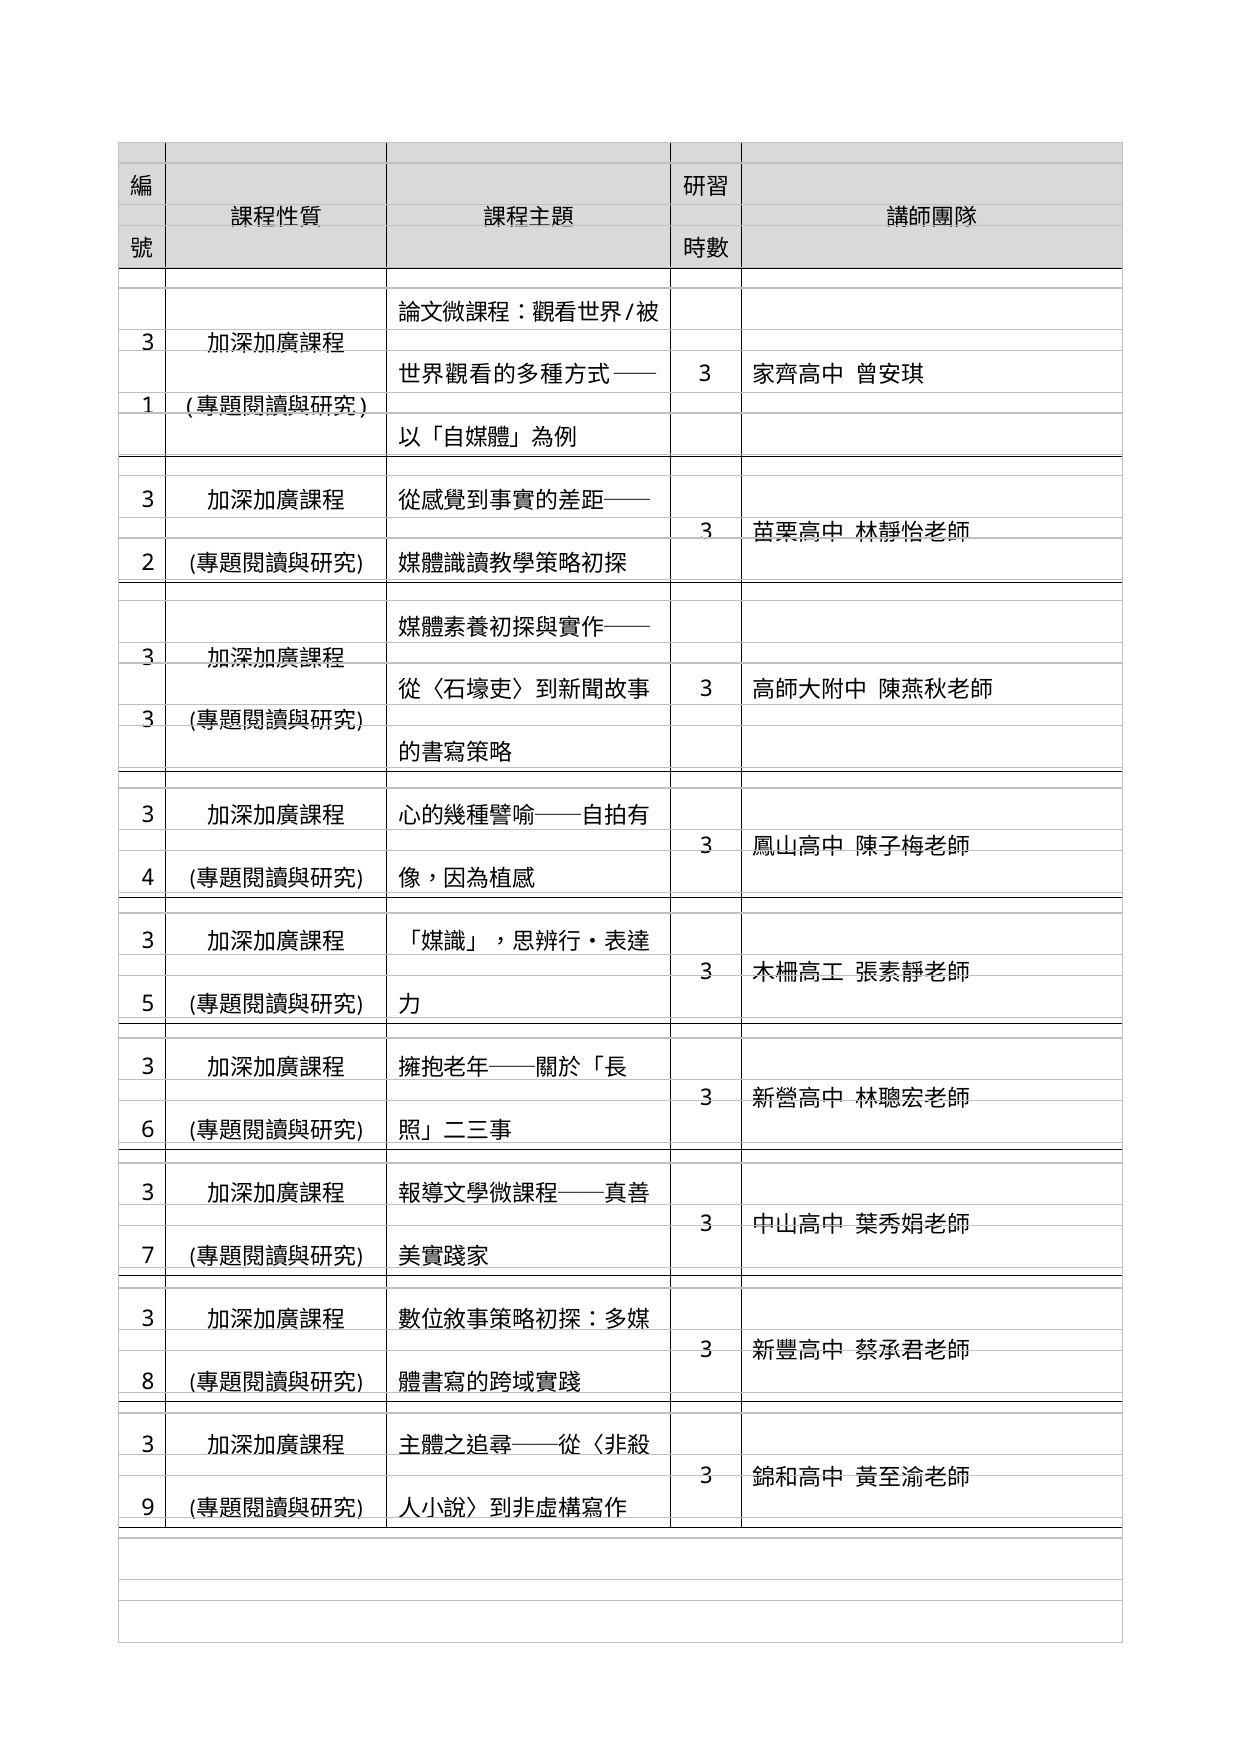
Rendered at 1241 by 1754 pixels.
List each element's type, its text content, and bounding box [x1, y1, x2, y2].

table_cell 加深加廣課程 [166, 789, 386, 829]
table_cell 6 [119, 1101, 165, 1142]
table_cell [166, 1402, 386, 1412]
table_cell [671, 643, 741, 662]
table_cell 新豐高中 蔡承君老師 [742, 1351, 1122, 1392]
table_header 講師團隊 [742, 143, 1122, 162]
table_cell [119, 1276, 165, 1287]
table_cell 5 [119, 976, 165, 1017]
table_cell 像，因為植感 [387, 851, 670, 892]
table_cell 加深加廣課程 (專題閱讀與研究) [166, 705, 386, 725]
table_cell 苗栗高中 林靜怡老師 [742, 518, 1122, 537]
table_cell 報導文學微課程──真善 [387, 1164, 670, 1204]
table_cell [387, 1402, 670, 1412]
table_cell 新豐高中 蔡承君老師 [742, 1393, 1122, 1401]
table_cell [387, 643, 670, 662]
table_cell 3 [671, 1476, 741, 1517]
table_cell [671, 289, 741, 329]
table_cell 3 [671, 789, 741, 829]
table_cell 33 [119, 601, 165, 642]
table_cell [166, 1455, 386, 1475]
table_cell [119, 893, 165, 897]
table_cell 3 [671, 955, 741, 975]
table_cell 3 [119, 789, 165, 829]
table_cell [387, 830, 670, 850]
table_cell [387, 583, 670, 600]
table_cell 擁抱老年──關於「長 [387, 1039, 670, 1079]
table_cell [671, 269, 741, 287]
table_cell 31 [119, 393, 165, 412]
table_cell [742, 726, 1122, 767]
table_cell 3 [671, 1143, 741, 1149]
table_cell [742, 289, 1122, 329]
table_cell [119, 518, 165, 537]
table_cell 體書寫的跨域實踐 [387, 1351, 670, 1392]
table_header 研習 時數 [671, 205, 741, 225]
table_cell 「媒識」，思辨行‧表達 [387, 914, 670, 954]
table_cell [119, 772, 165, 787]
table_cell 2 [119, 539, 165, 579]
table_cell [119, 1024, 165, 1037]
table_cell 3 [119, 1414, 165, 1454]
table_cell 3 [671, 1289, 741, 1329]
table_cell 3 [119, 476, 165, 517]
table_cell 人小說〉到非虛構寫作 [387, 1476, 670, 1517]
table_cell [166, 772, 386, 787]
table_cell 加深加廣課程 (專題閱讀與研究) [166, 289, 386, 329]
table_cell 新營高中 林聰宏老師 [742, 1039, 1122, 1079]
table_cell 3 [671, 664, 741, 704]
table_cell 加深加廣課程 (專題閱讀與研究) [166, 269, 386, 287]
table_cell (專題閱讀與研究) [166, 976, 386, 1017]
table_cell 新營高中 林聰宏老師 [742, 1080, 1122, 1100]
table_cell [387, 269, 670, 287]
table_cell 3 [671, 539, 741, 579]
table_cell 3 [671, 1455, 741, 1475]
table_header 編號 [119, 205, 165, 225]
table_cell [742, 601, 1122, 642]
table_header 課程性質 [166, 143, 386, 162]
table_cell 3 [671, 1276, 741, 1287]
table_cell 3 [671, 914, 741, 954]
table_cell 3 [119, 914, 165, 954]
table_cell [671, 583, 741, 600]
table_header 編號 [119, 143, 165, 162]
table_cell 3 [671, 830, 741, 850]
table_cell 3 [671, 1150, 741, 1162]
table_cell 31 [119, 269, 165, 287]
table_cell 3 [671, 1080, 741, 1100]
table_cell 3 [671, 1205, 741, 1225]
table_cell [166, 1024, 386, 1037]
table_header 課程主題 [387, 205, 670, 225]
table_cell [387, 1018, 670, 1023]
table_cell 錦和高中 黃至渝老師 [742, 1476, 1122, 1517]
table_cell 新營高中 林聰宏老師 [742, 1024, 1122, 1037]
table_cell [387, 955, 670, 975]
table_header 講師團隊 [742, 226, 1122, 267]
table_cell 苗栗高中 林靜怡老師 [742, 476, 1122, 517]
table_cell [166, 898, 386, 912]
table_cell [387, 1024, 670, 1037]
table_cell 3 [671, 1018, 741, 1023]
table_cell [387, 1080, 670, 1100]
table_header 課程主題 [387, 226, 670, 267]
table_cell [166, 1393, 386, 1401]
table_cell 媒體素養初探與實作── [387, 601, 670, 642]
table_cell 加深加廣課程 [166, 476, 386, 517]
table_cell (專題閱讀與研究) [166, 851, 386, 892]
table_cell 力 [387, 976, 670, 1017]
table_cell 家齊高中 曾安琪 [742, 351, 1122, 392]
table_cell 3 [671, 772, 741, 787]
table_cell 加深加廣課程 (專題閱讀與研究) [166, 664, 386, 704]
table_cell [119, 1393, 165, 1401]
table_cell 3 [671, 476, 741, 517]
table_cell [119, 1150, 165, 1162]
table_cell 7 [119, 1226, 165, 1267]
table_cell 加深加廣課程 (專題閱讀與研究) [166, 330, 386, 350]
table_cell 8 [119, 1351, 165, 1392]
table_cell [671, 393, 741, 412]
table_cell [166, 1143, 386, 1149]
table_cell 3 [119, 1164, 165, 1204]
table_cell 中山高中 葉秀娟老師 [742, 1268, 1122, 1275]
table_cell 3 [671, 1518, 741, 1527]
table_cell [742, 269, 1122, 287]
table_cell [119, 1018, 165, 1023]
table_cell 鳳山高中 陳子梅老師 [742, 789, 1122, 829]
table_cell (專題閱讀與研究) [166, 1226, 386, 1267]
table_cell 加深加廣課程 [166, 1414, 386, 1454]
table_cell 主體之追尋──從〈非殺 [387, 1414, 670, 1454]
table_cell [166, 1018, 386, 1023]
table_cell 4 [119, 851, 165, 892]
table_cell 錦和高中 黃至渝老師 [742, 1455, 1122, 1475]
table_cell [387, 330, 670, 350]
table_cell 33 [119, 583, 165, 600]
table_cell 加深加廣課程 [166, 1289, 386, 1329]
table_cell [387, 518, 670, 537]
table_cell [166, 1330, 386, 1350]
table_cell 加深加廣課程 (專題閱讀與研究) [166, 393, 386, 412]
table_cell [387, 1518, 670, 1527]
table_cell 33 [119, 705, 165, 725]
table_cell 加深加廣課程 [166, 914, 386, 954]
table_cell 33 [119, 726, 165, 767]
table_cell [119, 1080, 165, 1100]
table_cell 3 [671, 457, 741, 475]
table_header 講師團隊 [935, 208, 950, 224]
table_cell 3 [671, 1393, 741, 1401]
table_header 講師團隊 [742, 205, 1122, 225]
table_cell [119, 457, 165, 475]
table_cell [387, 1276, 670, 1287]
table_cell [671, 726, 741, 767]
table_cell 加深加廣課程 (專題閱讀與研究) [166, 726, 386, 767]
table_cell 錦和高中 黃至渝老師 [742, 1518, 1122, 1527]
table_cell [742, 414, 1122, 454]
table_cell [119, 1205, 165, 1225]
table_header 編號 [119, 226, 165, 267]
table_cell [387, 772, 670, 787]
table_cell [387, 1205, 670, 1225]
table_cell 以「自媒體」為例 [387, 414, 670, 454]
table_cell 加深加廣課程 (專題閱讀與研究) [166, 583, 386, 600]
table_cell 從〈石壕吏〉到新聞故事 [387, 664, 670, 704]
table_cell 從感覺到事實的差距── [387, 476, 670, 517]
table_cell [119, 830, 165, 850]
table_cell [119, 1330, 165, 1350]
table_cell 33 [119, 664, 165, 704]
table_cell 數位敘事策略初探：多媒 [387, 1289, 670, 1329]
table_cell [166, 830, 386, 850]
table_cell 9 [119, 1476, 165, 1517]
table_cell 31 [119, 414, 165, 454]
table_cell [119, 1268, 165, 1275]
table_cell 3 [671, 1226, 741, 1267]
table_cell 3 [671, 1024, 741, 1037]
table_cell [387, 1393, 670, 1401]
table_cell 木柵高工 張素靜老師 [742, 1018, 1122, 1023]
table_header 研習 時數 [671, 143, 741, 162]
table_cell (專題閱讀與研究) [166, 1101, 386, 1142]
table_cell 加深加廣課程 (專題閱讀與研究) [166, 351, 386, 392]
table_header 課程性質 [166, 164, 386, 204]
table_cell [166, 1205, 386, 1225]
table_cell 加深加廣課程 [166, 1164, 386, 1204]
table_cell 3 [671, 1402, 741, 1412]
table_cell [166, 518, 386, 537]
table_cell 新豐高中 蔡承君老師 [742, 1330, 1122, 1350]
table_cell 3 [671, 1330, 741, 1350]
table_cell 3 [671, 898, 741, 912]
table_cell 新豐高中 蔡承君老師 [742, 1289, 1122, 1329]
table_cell [671, 705, 741, 725]
table_cell 31 [119, 289, 165, 329]
table_cell [742, 705, 1122, 725]
table_cell [166, 1276, 386, 1287]
table_cell [387, 1268, 670, 1275]
table_cell [387, 457, 670, 475]
table_cell [119, 1143, 165, 1149]
table_cell [119, 1518, 165, 1527]
table_cell [166, 457, 386, 475]
table_cell 3 [671, 1039, 741, 1079]
table_cell [166, 1518, 386, 1527]
table_cell [742, 643, 1122, 662]
table_cell [387, 393, 670, 412]
table_cell 新營高中 林聰宏老師 [742, 1101, 1122, 1142]
table_cell 加深加廣課程 (專題閱讀與研究) [166, 414, 386, 454]
table_cell 木柵高工 張素靜老師 [742, 976, 1122, 1017]
table_cell [166, 1150, 386, 1162]
table_cell 中山高中 葉秀娟老師 [742, 1164, 1122, 1204]
table_cell [166, 1268, 386, 1275]
table_cell 加深加廣課程 (專題閱讀與研究) [166, 601, 386, 642]
table_cell 中山高中 葉秀娟老師 [742, 1226, 1122, 1267]
table_cell 錦和高中 黃至渝老師 [742, 1402, 1122, 1412]
table_cell [742, 583, 1122, 600]
table_cell 鳳山高中 陳子梅老師 [742, 851, 1122, 892]
table_cell 3 [671, 1351, 741, 1392]
table_cell [119, 955, 165, 975]
table_header 講師團隊 [742, 164, 1122, 204]
table_cell 31 [119, 330, 165, 350]
table_cell 中山高中 葉秀娟老師 [742, 1205, 1122, 1225]
table_cell 3 [671, 518, 741, 537]
table_cell [387, 1455, 670, 1475]
table_cell [166, 893, 386, 897]
table_cell [119, 1455, 165, 1475]
table_cell 木柵高工 張素靜老師 [742, 898, 1122, 912]
table_cell 3 [671, 851, 741, 892]
table_cell 苗栗高中 林靜怡老師 [742, 539, 1122, 579]
table_cell [387, 1150, 670, 1162]
table_cell 鳳山高中 陳子梅老師 [742, 830, 1122, 850]
table_cell 3 [671, 1164, 741, 1204]
table_cell 世界觀看的多種方式—— [387, 351, 670, 392]
table_cell 美實踐家 [387, 1226, 670, 1267]
table_cell (專題閱讀與研究) [166, 1476, 386, 1517]
table_cell [387, 898, 670, 912]
table_header 研習 時數 [671, 164, 741, 204]
table_cell 媒體識讀教學策略初探 [387, 539, 670, 579]
table_cell [119, 1402, 165, 1412]
table_cell [166, 1080, 386, 1100]
table_cell 心的幾種譬喻──自拍有 [387, 789, 670, 829]
table_cell [166, 955, 386, 975]
table_cell (專題閱讀與研究) [166, 1351, 386, 1392]
table_cell [119, 898, 165, 912]
table_cell 3 [671, 1101, 741, 1142]
table_cell 新營高中 林聰宏老師 [742, 1143, 1122, 1149]
table_cell 33 [119, 643, 165, 662]
table_cell 3 [671, 351, 741, 392]
table_cell [387, 1330, 670, 1350]
table_cell (專題閱讀與研究) [166, 539, 386, 579]
table_cell 31 [119, 351, 165, 392]
table_cell 錦和高中 黃至渝老師 [742, 1414, 1122, 1454]
table_header 課程性質 [166, 226, 386, 267]
table_cell [671, 414, 741, 454]
table_cell 中山高中 葉秀娟老師 [742, 1150, 1122, 1162]
table_cell [671, 601, 741, 642]
table_cell 加深加廣課程 (專題閱讀與研究) [166, 643, 386, 662]
table_cell 新豐高中 蔡承君老師 [742, 1276, 1122, 1287]
table_cell 鳳山高中 陳子梅老師 [742, 893, 1122, 897]
table_cell 3 [119, 1039, 165, 1079]
table_cell 3 [671, 1268, 741, 1275]
table_cell [671, 330, 741, 350]
table_cell 木柵高工 張素靜老師 [742, 955, 1122, 975]
table_cell 3 [119, 1289, 165, 1329]
table_cell 照」二三事 [387, 1101, 670, 1142]
table_header 編號 [119, 164, 165, 204]
table_header 課程性質 [166, 205, 386, 225]
table_cell 高師大附中 陳燕秋老師 [742, 664, 1122, 704]
table_cell [387, 893, 670, 897]
table_cell 3 [671, 1414, 741, 1454]
table_cell 3 [671, 893, 741, 897]
table_header 研習 時數 [671, 226, 741, 267]
table_cell 的書寫策略 [387, 726, 670, 767]
table_cell [387, 1143, 670, 1149]
table_cell [742, 393, 1122, 412]
table_cell 鳳山高中 陳子梅老師 [742, 772, 1122, 787]
table_cell 加深加廣課程 [166, 1039, 386, 1079]
table_cell [742, 330, 1122, 350]
table_cell [387, 705, 670, 725]
table_cell 苗栗高中 林靜怡老師 [742, 457, 1122, 475]
table_header 課程主題 [387, 164, 670, 204]
table_header 課程主題 [387, 143, 670, 162]
table_cell 論文微課程：觀看世界/被 [387, 289, 670, 329]
table_cell 3 [671, 976, 741, 1017]
table_cell 木柵高工 張素靜老師 [742, 914, 1122, 954]
